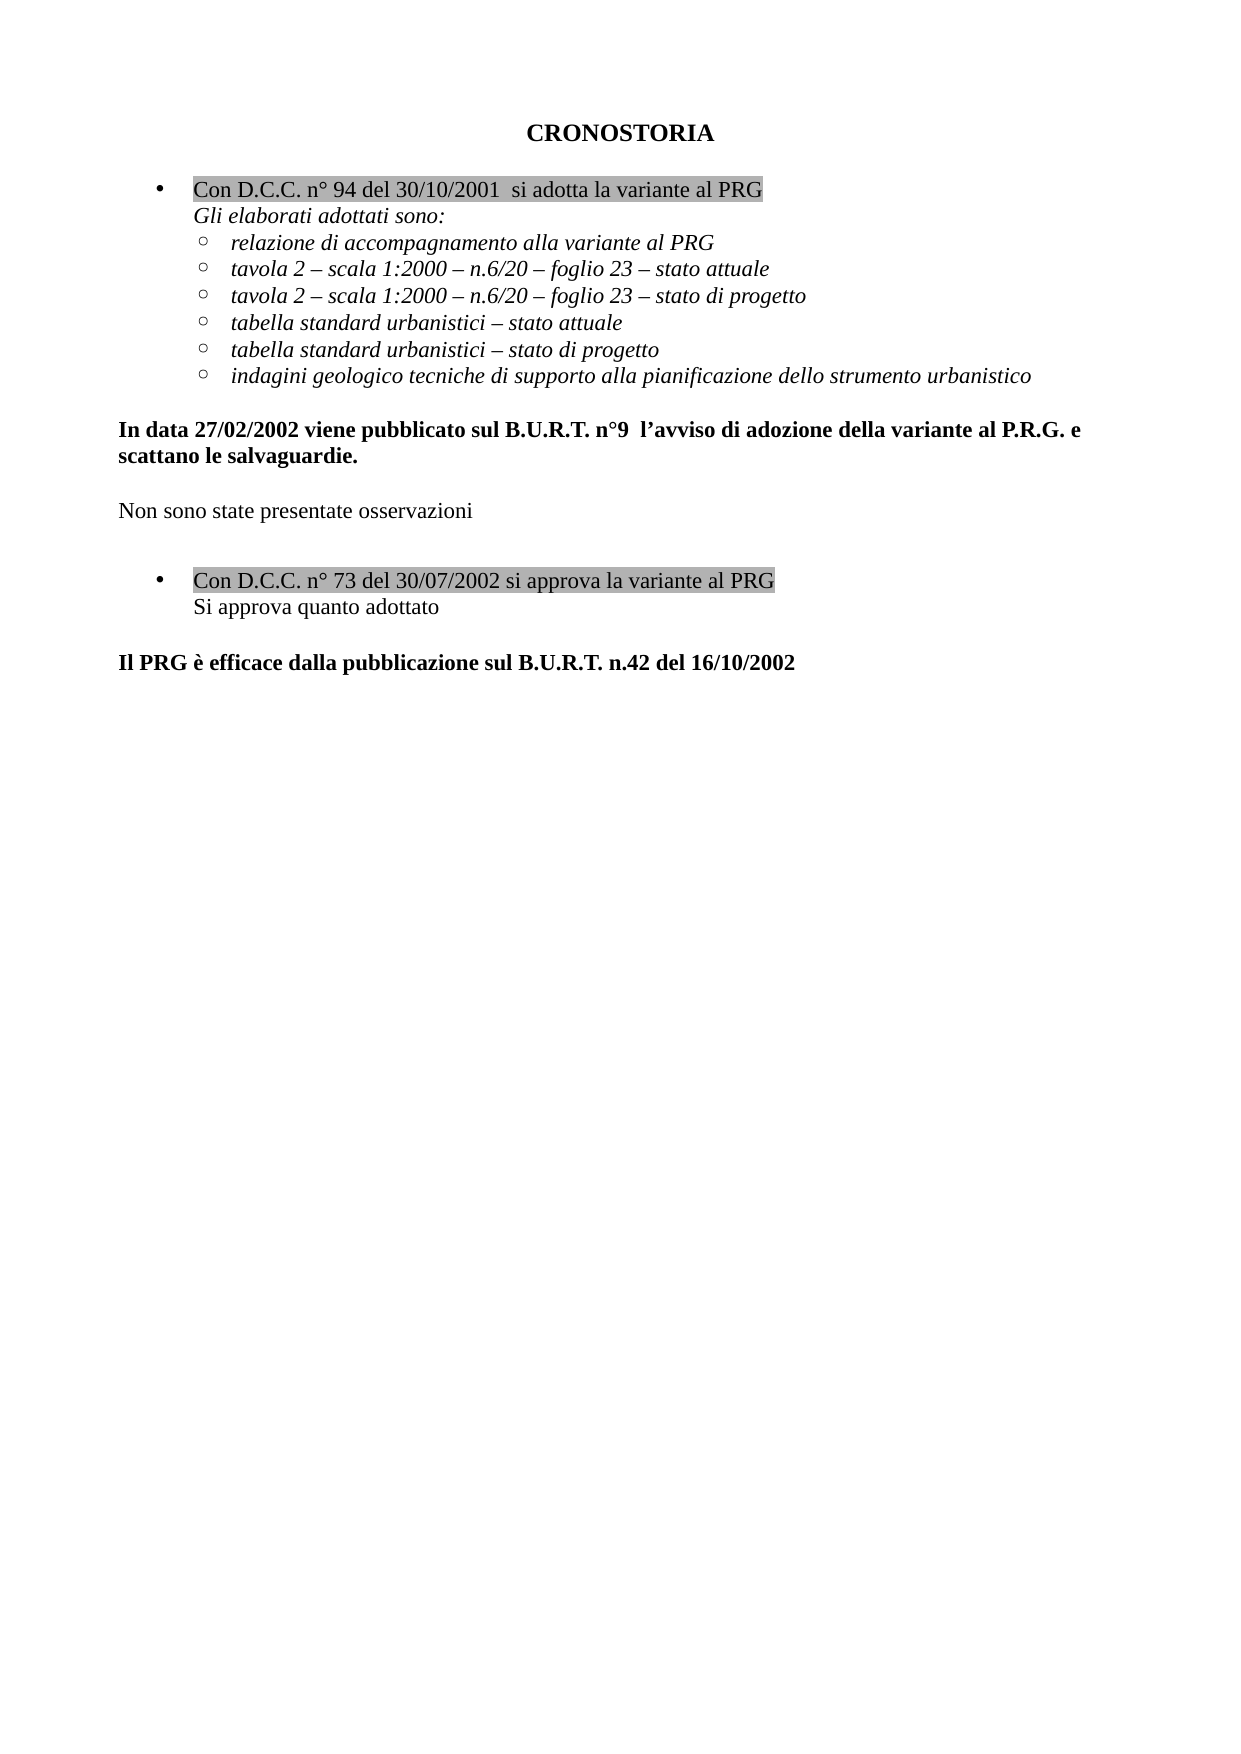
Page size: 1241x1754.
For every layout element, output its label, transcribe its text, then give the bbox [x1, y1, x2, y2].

list Con D.C.C. n° 94 del 30/10/2001 si adotta la variante al PRG [156, 176, 1122, 202]
list tavola 2 – scala 1:2000 – n.6/20 – foglio 23 – stato attuale [193, 256, 1122, 282]
list relazione di accompagnamento alla variante al PRG [193, 229, 1122, 256]
text Il PRG è efficace dalla pubblicazione sul B.U.R.T. n.42 del 16/10/2002 [118, 648, 1122, 675]
text Non sono state presentate osservazioni [118, 497, 1122, 523]
list Con D.C.C. n° 73 del 30/07/2002 si approva la variante al PRG [156, 567, 1122, 593]
list tavola 2 – scala 1:2000 – n.6/20 – foglio 23 – stato di progetto [193, 282, 1122, 309]
text In data 27/02/2002 viene pubblicato sul B.U.R.T. n°9 l’avviso di adozione della variante al P.R.G. e scattano le salvaguardie. [118, 416, 1122, 468]
list Si approva quanto adottato [156, 593, 1122, 620]
list indagini geologico tecniche di supporto alla pianificazione dello strumento urbanistico [193, 363, 1122, 389]
list tabella standard urbanistici – stato attuale [193, 309, 1122, 336]
text CRONOSTORIA [118, 118, 1122, 147]
list Gli elaborati adottati sono: [156, 202, 1122, 229]
list tabella standard urbanistici – stato di progetto [193, 336, 1122, 363]
